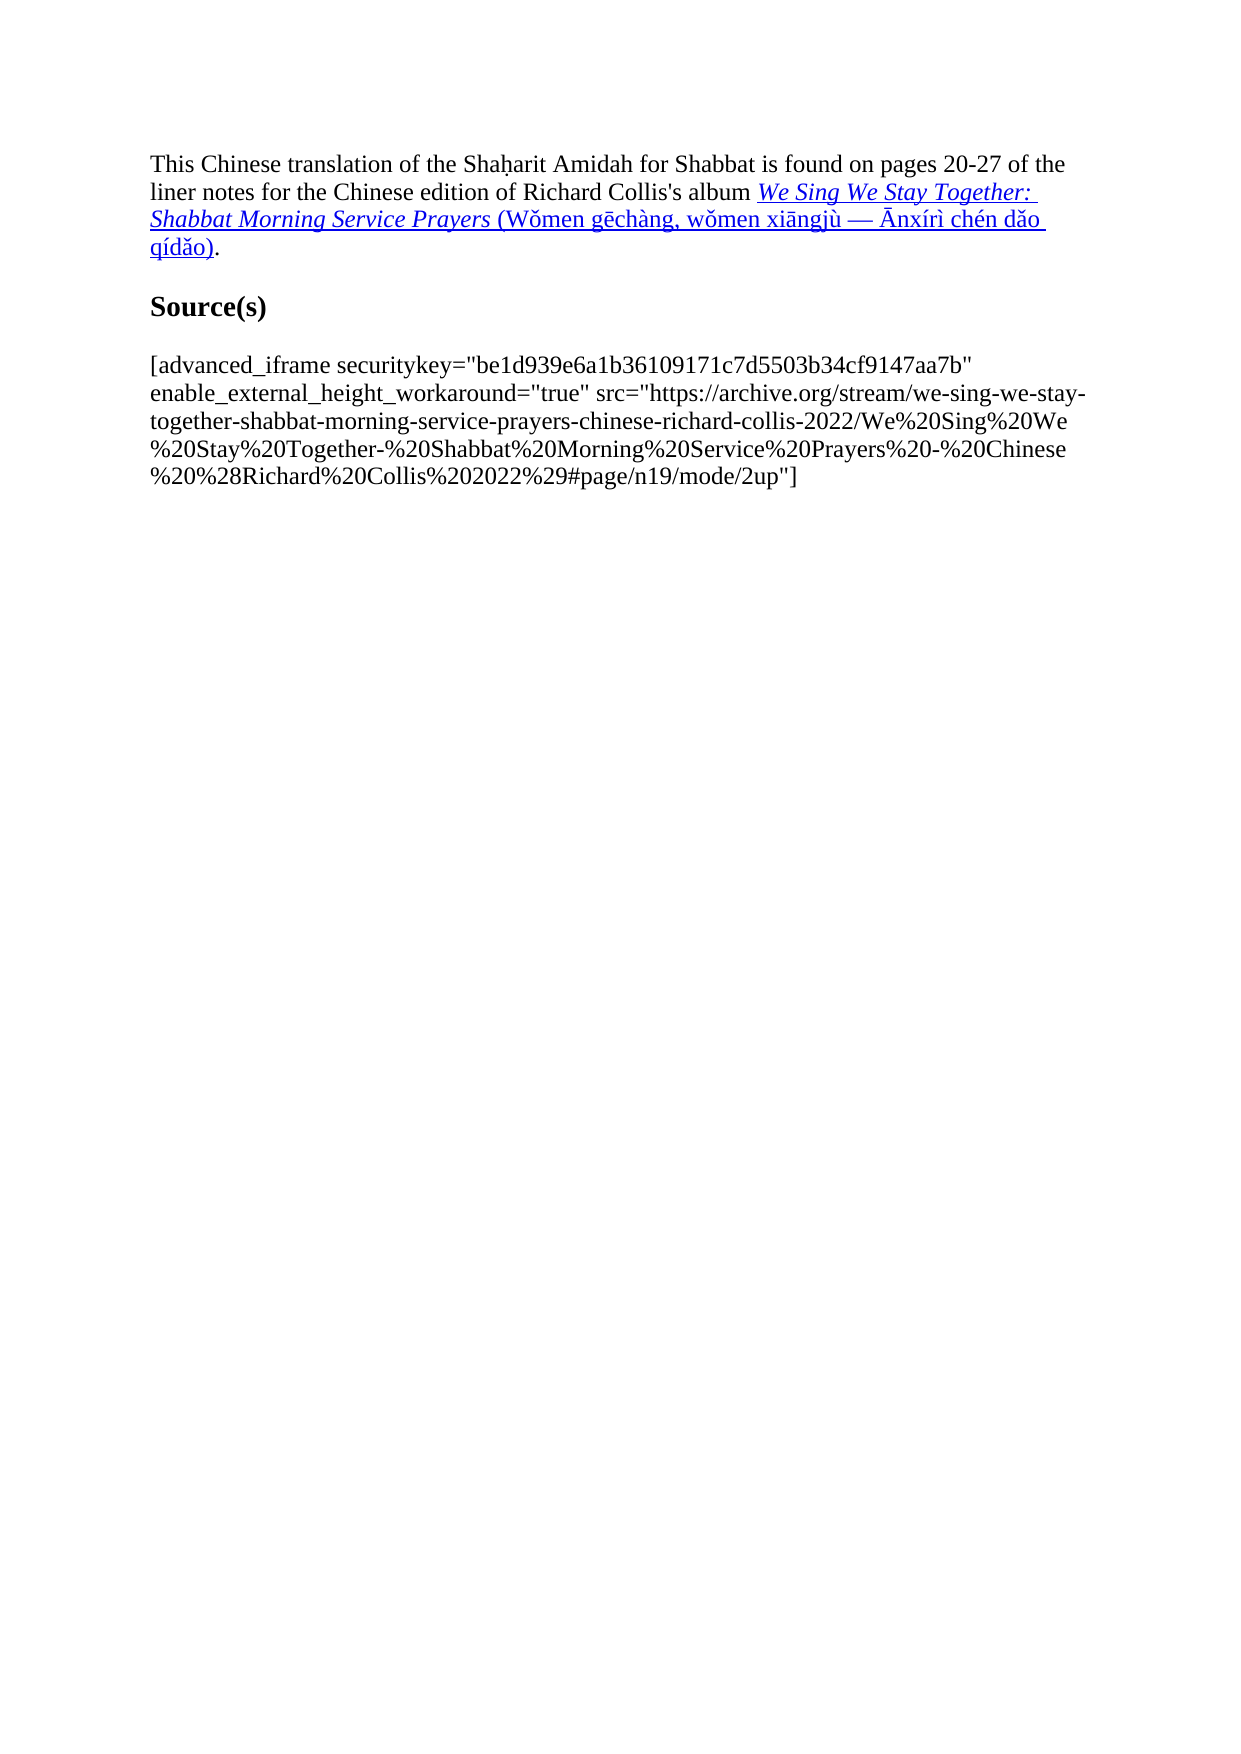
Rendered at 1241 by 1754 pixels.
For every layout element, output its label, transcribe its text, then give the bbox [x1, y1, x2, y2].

text [advanced_iframe securitykey="be1d939e6a1b36109171c7d5503b34cf9147aa7b" enable_external_height_workaround="true" src="https://archive.org/stream/we-sing-we-stay-together-shabbat-morning-service-prayers-chinese-richard-collis-2022/We%20Sing%20We%20Stay%20Together-%20Shabbat%20Morning%20Service%20Prayers%20-%20Chinese%20%28Richard%20Collis%202022%29#page/n19/mode/2up"] [150, 352, 1090, 490]
text This Chinese translation of the Shaḥarit Amidah for Shabbat is found on pages 20-27 of the liner notes for the Chinese edition of Richard Collis's album We Sing We Stay Together: Shabbat Morning Service Prayers (Wǒmen gēchàng, wǒmen xiāngjù — Ānxírì chén dǎo qídǎo). [150, 150, 1090, 261]
subtitle Source(s) [150, 290, 1090, 322]
